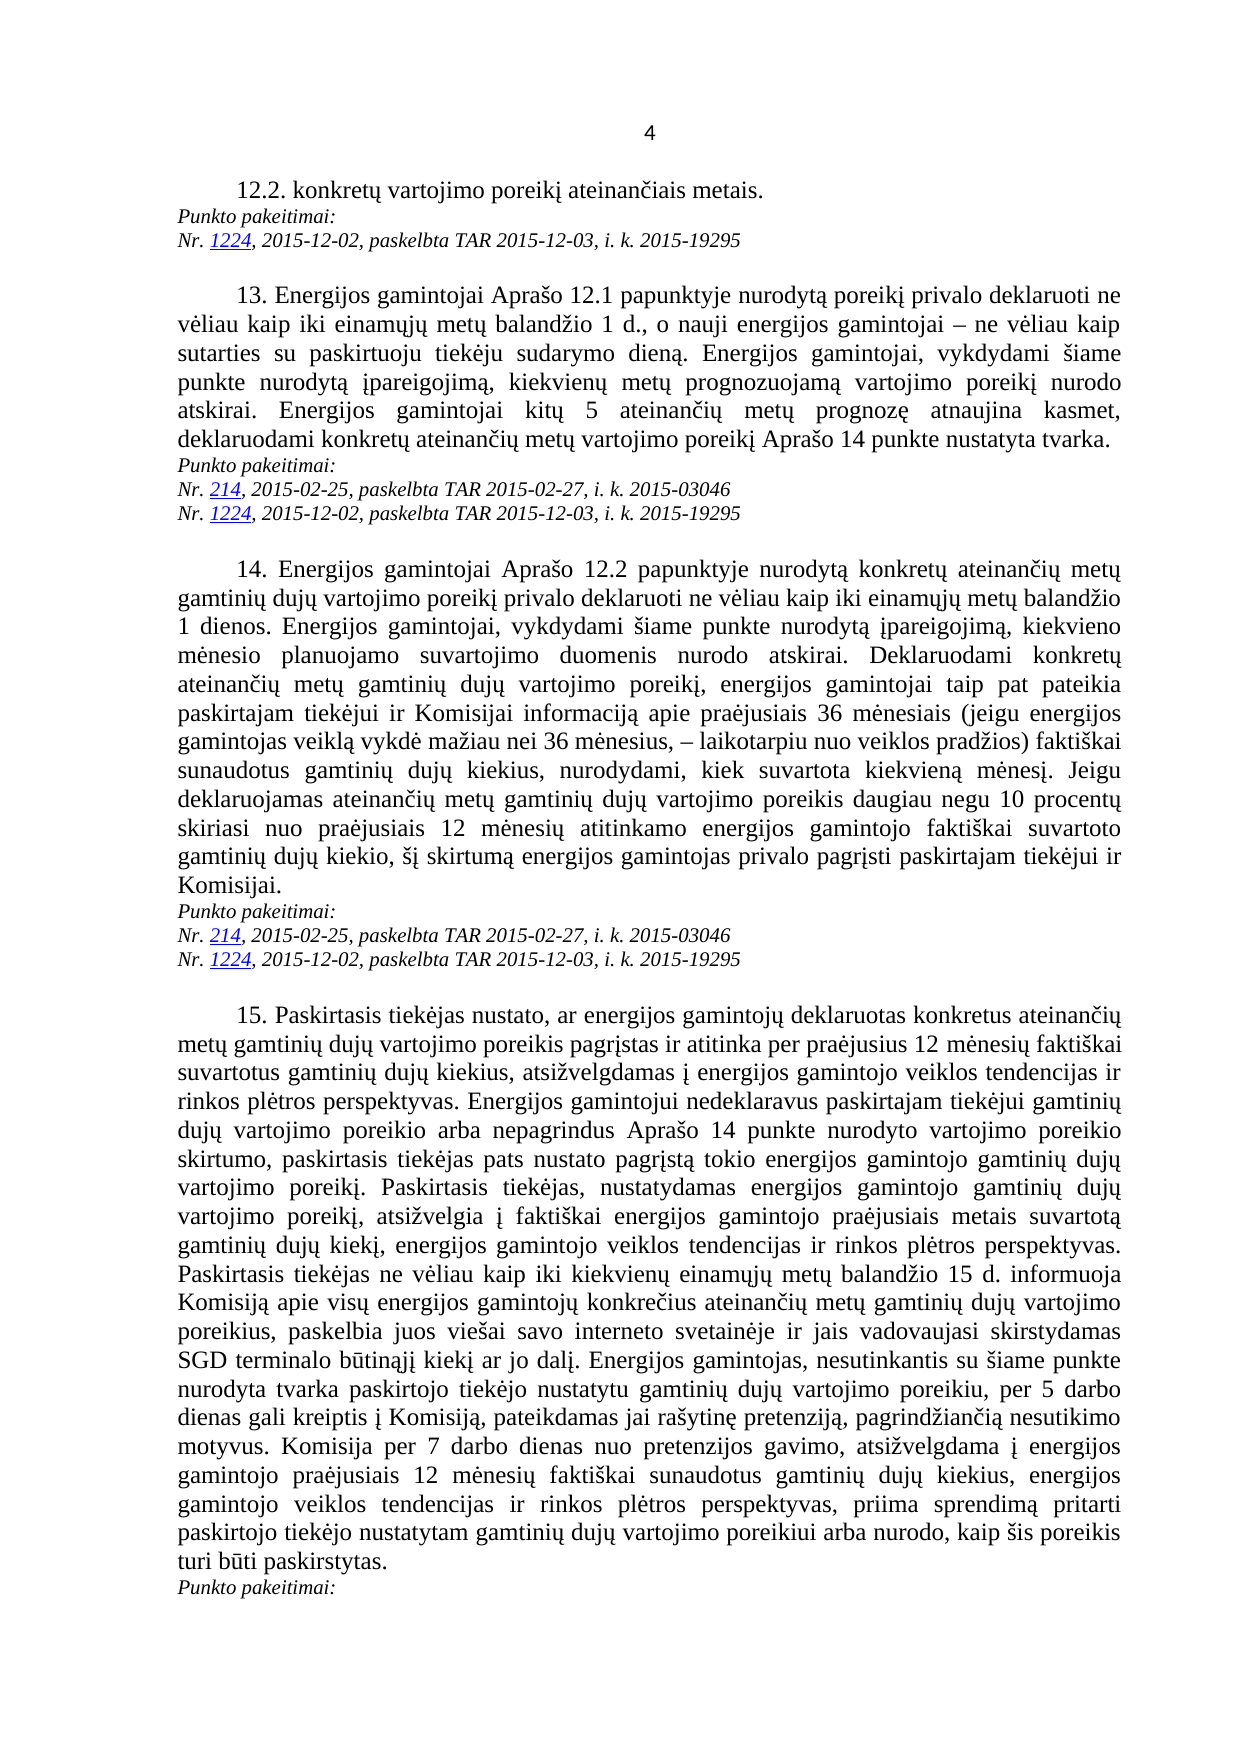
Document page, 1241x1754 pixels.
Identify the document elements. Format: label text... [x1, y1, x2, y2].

text Nr. 1224, 2015-12-02, paskelbta TAR 2015-12-03, i. k. 2015-19295 [177, 947, 1122, 971]
text Punkto pakeitimai: [177, 1575, 1122, 1599]
text Nr. 1224, 2015-12-02, paskelbta TAR 2015-12-03, i. k. 2015-19295 [177, 501, 1122, 525]
text Punkto pakeitimai: [177, 899, 1122, 923]
text 14. Energijos gamintojai Aprašo 12.2 papunktyje nurodytą konkretų ateinančių metų gamtinių dujų vartojimo poreikį privalo deklaruoti ne vėliau kaip iki einamųjų metų balandžio 1 dienos. Energijos gamintojai, vykdydami šiame punkte nurodytą įpareigojimą, kiekvieno mėnesio planuojamo suvartojimo duomenis nurodo atskirai. Deklaruodami konkretų ateinančių metų gamtinių dujų vartojimo poreikį, energijos gamintojai taip pat pateikia paskirtajam tiekėjui ir Komisijai informaciją apie praėjusiais 36 mėnesiais (jeigu energijos gamintojas veiklą vykdė mažiau nei 36 mėnesius, – laikotarpiu nuo veiklos pradžios) faktiškai sunaudotus gamtinių dujų kiekius, nurodydami, kiek suvartota kiekvieną mėnesį. Jeigu deklaruojamas ateinančių metų gamtinių dujų vartojimo poreikis daugiau negu 10 procentų skiriasi nuo praėjusiais 12 mėnesių atitinkamo energijos gamintojo faktiškai suvartoto gamtinių dujų kiekio, šį skirtumą energijos gamintojas privalo pagrįsti paskirtajam tiekėjui ir Komisijai. [177, 554, 1122, 899]
text Nr. 1224, 2015-12-02, paskelbta TAR 2015-12-03, i. k. 2015-19295 [177, 228, 1122, 252]
text 13. Energijos gamintojai Aprašo 12.1 papunktyje nurodytą poreikį privalo deklaruoti ne vėliau kaip iki einamųjų metų balandžio 1 d., o nauji energijos gamintojai – ne vėliau kaip sutarties su paskirtuoju tiekėju sudarymo dieną. Energijos gamintojai, vykdydami šiame punkte nurodytą įpareigojimą, kiekvienų metų prognozuojamą vartojimo poreikį nurodo atskirai. Energijos gamintojai kitų 5 ateinančių metų prognozę atnaujina kasmet, deklaruodami konkretų ateinančių metų vartojimo poreikį Aprašo 14 punkte nustatyta tvarka. [177, 281, 1122, 453]
text 12.2. konkretų vartojimo poreikį ateinančiais metais. [177, 175, 1122, 204]
text 15. Paskirtasis tiekėjas nustato, ar energijos gamintojų deklaruotas konkretus ateinančių metų gamtinių dujų vartojimo poreikis pagrįstas ir atitinka per praėjusius 12 mėnesių faktiškai suvartotus gamtinių dujų kiekius, atsižvelgdamas į energijos gamintojo veiklos tendencijas ir rinkos plėtros perspektyvas. Energijos gamintojui nedeklaravus paskirtajam tiekėjui gamtinių dujų vartojimo poreikio arba nepagrindus Aprašo 14 punkte nurodyto vartojimo poreikio skirtumo, paskirtasis tiekėjas pats nustato pagrįstą tokio energijos gamintojo gamtinių dujų vartojimo poreikį. Paskirtasis tiekėjas, nustatydamas energijos gamintojo gamtinių dujų vartojimo poreikį, atsižvelgia į faktiškai energijos gamintojo praėjusiais metais suvartotą gamtinių dujų kiekį, energijos gamintojo veiklos tendencijas ir rinkos plėtros perspektyvas. Paskirtasis tiekėjas ne vėliau kaip iki kiekvienų einamųjų metų balandžio 15 d. informuoja Komisiją apie visų energijos gamintojų konkrečius ateinančių metų gamtinių dujų vartojimo poreikius, paskelbia juos viešai savo interneto svetainėje ir jais vadovaujasi skirstydamas SGD terminalo būtinąjį kiekį ar jo dalį. Energijos gamintojas, nesutinkantis su šiame punkte nurodyta tvarka paskirtojo tiekėjo nustatytu gamtinių dujų vartojimo poreikiu, per 5 darbo dienas gali kreiptis į Komisiją, pateikdamas jai rašytinę pretenziją, pagrindžiančią nesutikimo motyvus. Komisija per 7 darbo dienas nuo pretenzijos gavimo, atsižvelgdama į energijos gamintojo praėjusiais 12 mėnesių faktiškai sunaudotus gamtinių dujų kiekius, energijos gamintojo veiklos tendencijas ir rinkos plėtros perspektyvas, priima sprendimą pritarti paskirtojo tiekėjo nustatytam gamtinių dujų vartojimo poreikiui arba nurodo, kaip šis poreikis turi būti paskirstytas. [177, 1000, 1122, 1575]
text Nr. 214, 2015-02-25, paskelbta TAR 2015-02-27, i. k. 2015-03046 [177, 923, 1122, 947]
text Punkto pakeitimai: [177, 204, 1122, 228]
text Nr. 214, 2015-02-25, paskelbta TAR 2015-02-27, i. k. 2015-03046 [177, 477, 1122, 501]
text Punkto pakeitimai: [177, 453, 1122, 477]
